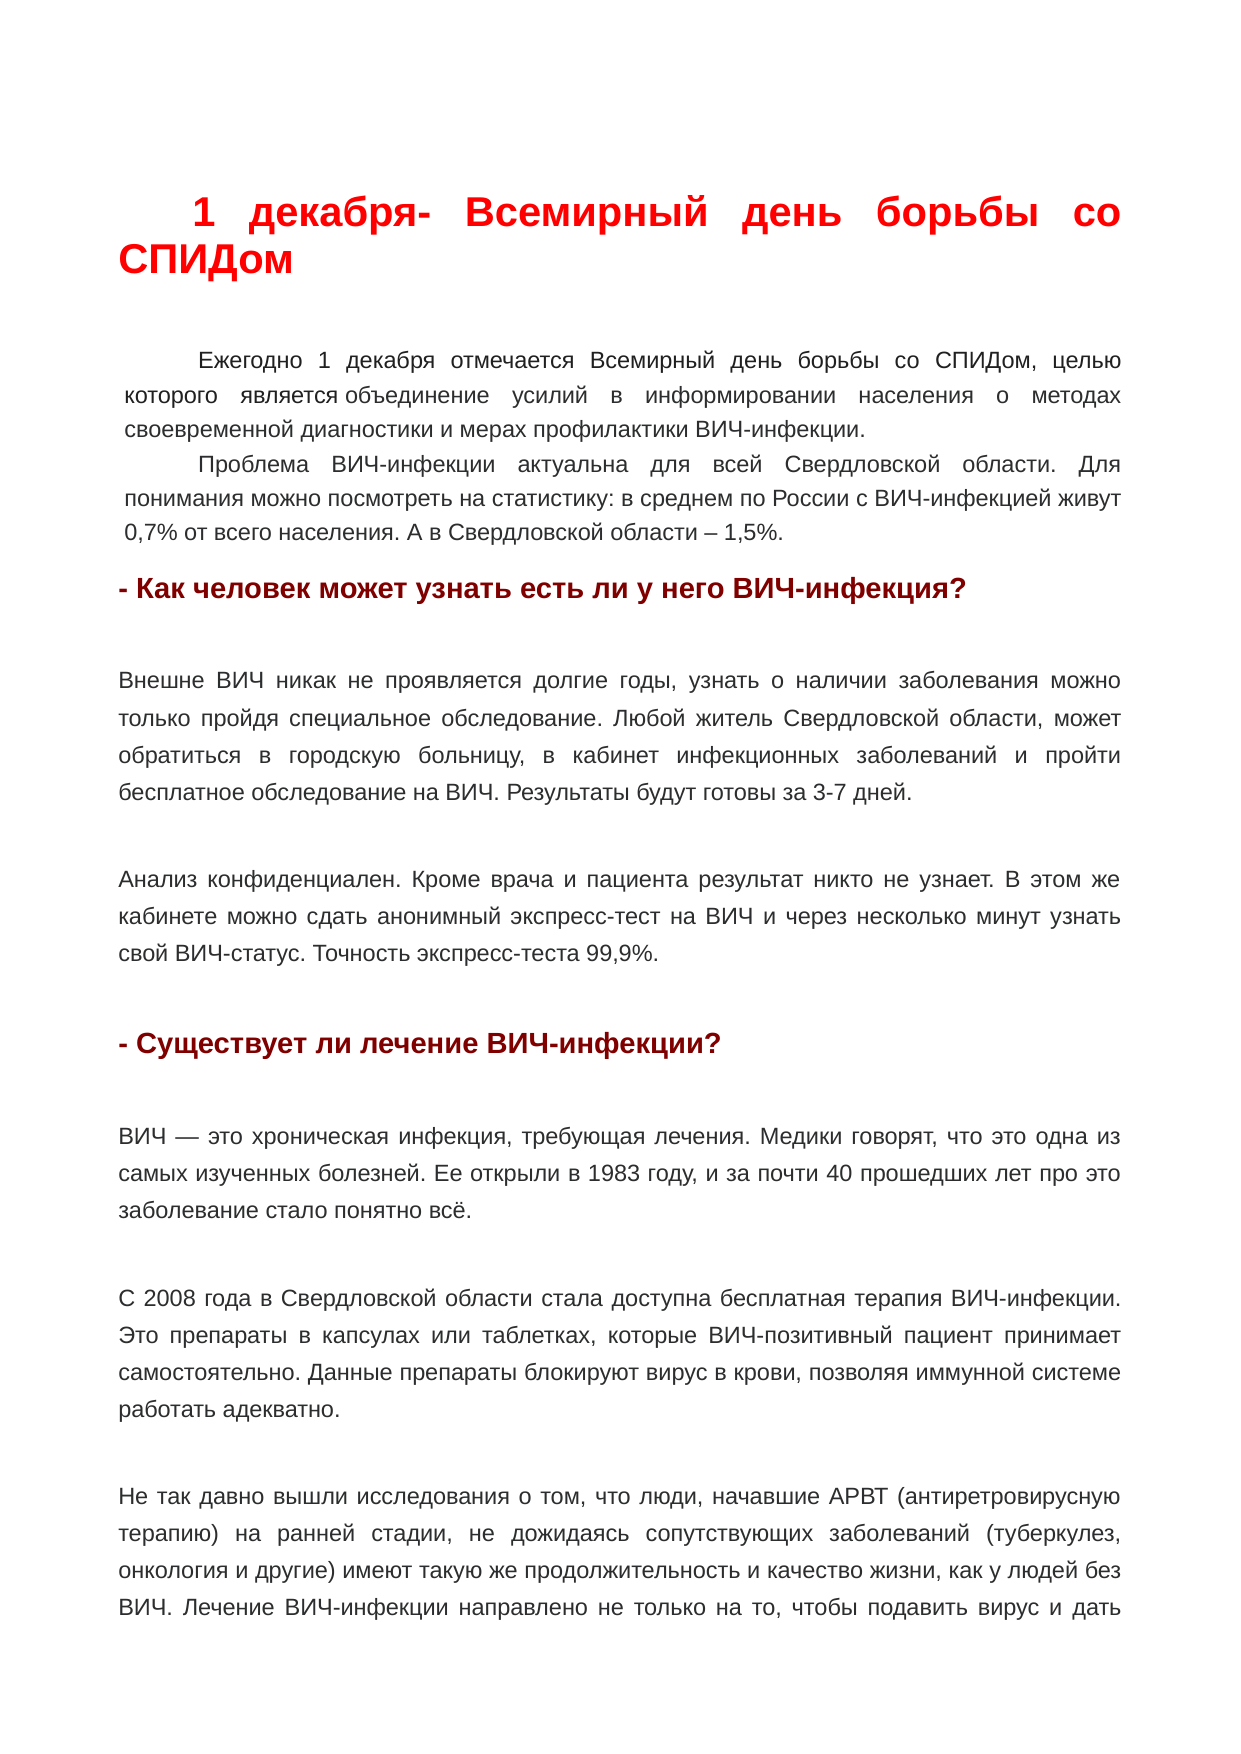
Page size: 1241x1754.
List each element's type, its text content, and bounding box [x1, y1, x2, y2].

text Проблема ВИЧ-инфекции актуальна для всей Свердловской области. Для понимания можно посмотреть на статистику: в среднем по России с ВИЧ-инфекцией живут 0,7% от всего населения. А в Свердловской области – 1,5%. [124, 443, 1122, 546]
text Ежегодно 1 декабря отмечается Всемирный день борьбы со СПИДом, целью которого является объединение усилий в информировании населения о методах своевременной диагностики и мерах профилактики ВИЧ-инфекции. [124, 339, 1122, 443]
text Не так давно вышли исследования о том, что люди, начавшие АРВТ (антиретровирусную терапию) на ранней стадии, не дожидаясь сопутствующих заболеваний (туберкулез, онкология и другие) имеют такую же продолжительность и качество жизни, как у людей без ВИЧ. Лечение ВИЧ-инфекции направлено не только на то, чтобы подавить вирус и дать [118, 1482, 1122, 1621]
text С 2008 года в Свердловской области стала доступна бесплатная терапия ВИЧ-инфекции. Это препараты в капсулах или таблетках, которые ВИЧ-позитивный пациент принимает самостоятельно. Данные препараты блокируют вирус в крови, позволяя иммунной системе работать адекватно. [118, 1284, 1122, 1422]
text ВИЧ — это хроническая инфекция, требующая лечения. Медики говорят, что это одна из самых изученных болезней. Ее открыли в 1983 году, и за почти 40 прошедших лет про это заболевание стало понятно всё. [118, 1123, 1122, 1224]
text - Как человек может узнать есть ли у него ВИЧ-инфекция? [118, 571, 1122, 604]
text Анализ конфиденциален. Кроме врача и пациента результат никто не узнает. В этом же кабинете можно сдать анонимный экспресс-тест на ВИЧ и через несколько минут узнать свой ВИЧ-статус. Точность экспресс-теста 99,9%. [118, 865, 1122, 966]
text Внешне ВИЧ никак не проявляется долгие годы, узнать о наличии заболевания можно только пройдя специальное обследование. Любой житель Свердловской области, может обратиться в городскую больницу, в кабинет инфекционных заболеваний и пройти бесплатное обследование на ВИЧ. Результаты будут готовы за 3-7 дней. [118, 667, 1122, 805]
subtitle 1 декабря- Всемирный день борьбы со СПИДом [118, 187, 1122, 283]
text - Существует ли лечение ВИЧ-инфекции? [118, 1027, 1122, 1060]
